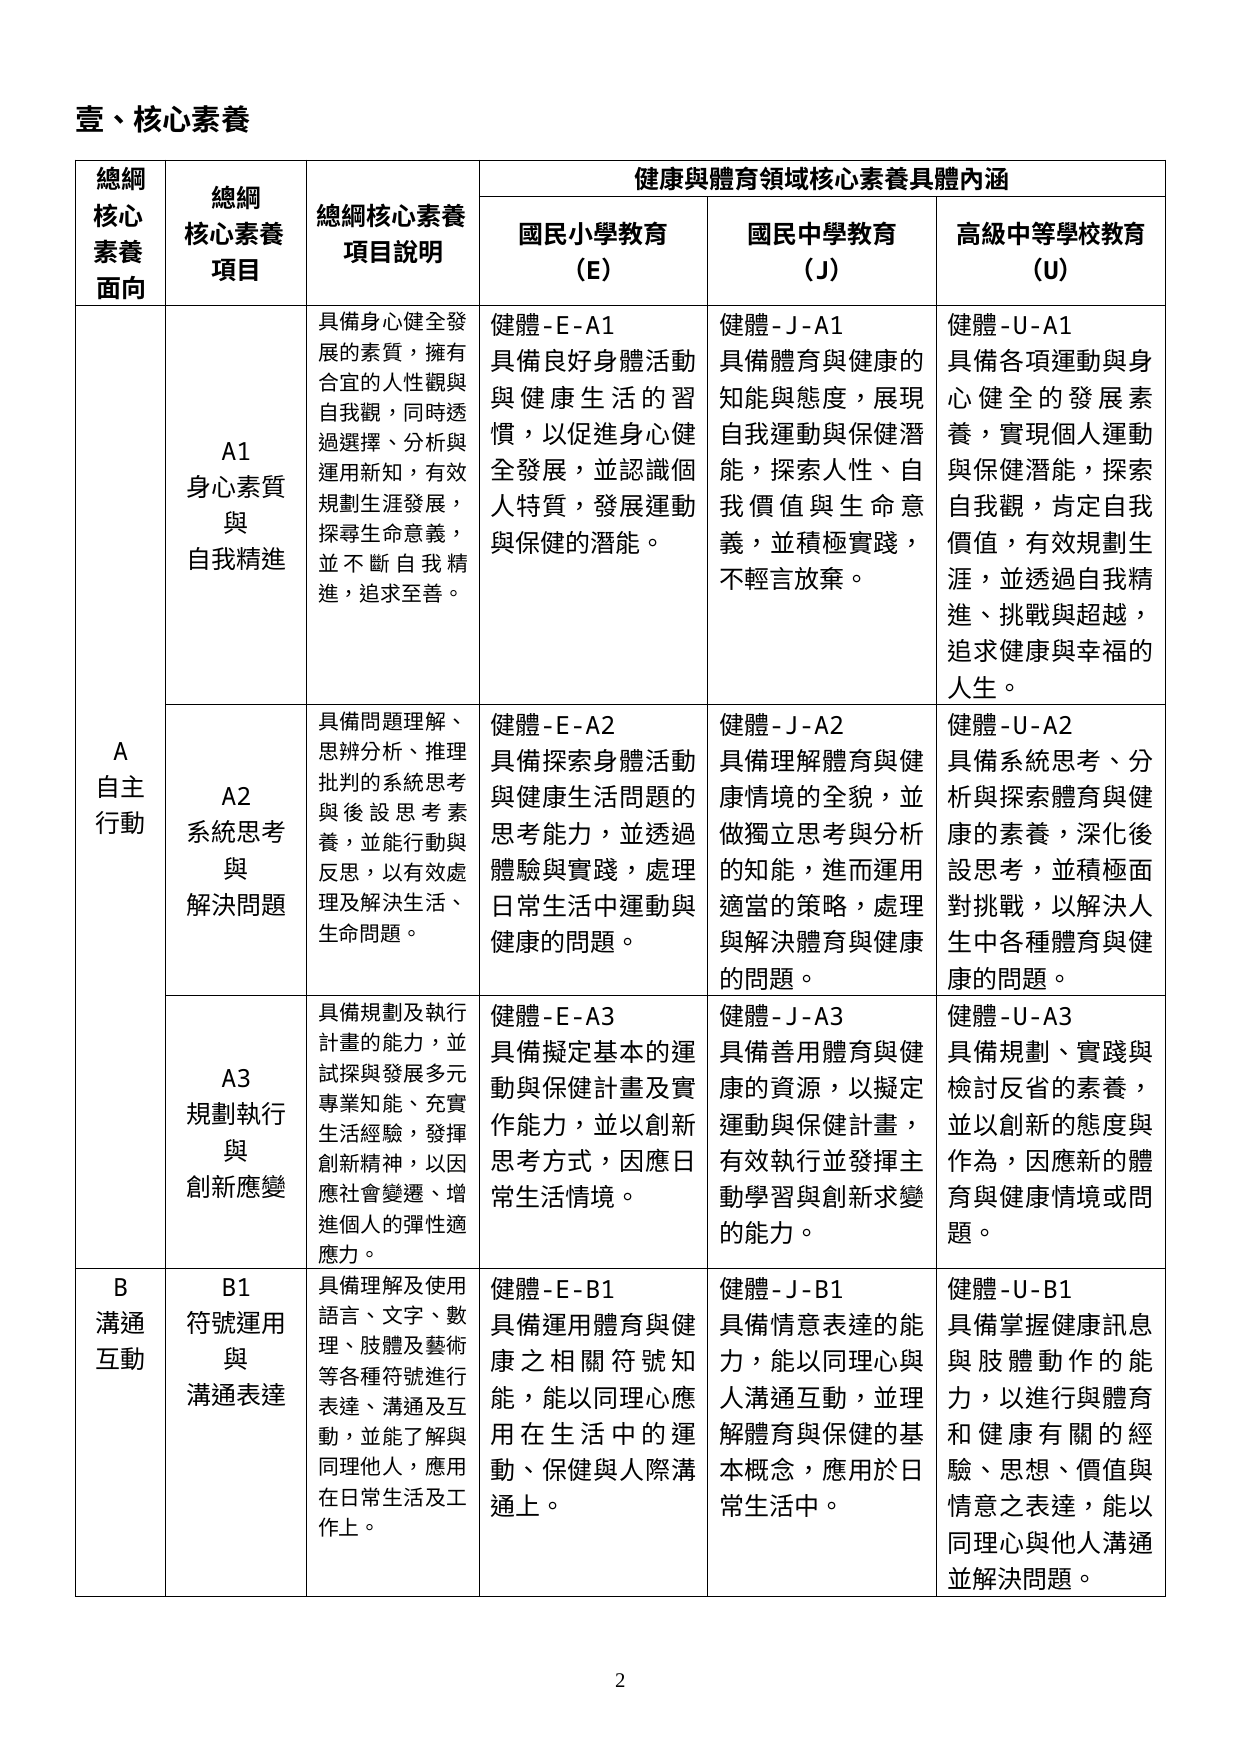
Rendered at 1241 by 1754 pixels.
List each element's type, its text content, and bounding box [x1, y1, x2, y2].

table_cell 國民小學教育 （E） [480, 197, 707, 305]
table_header 總綱核心素養 項目說明 [307, 161, 479, 305]
table_cell 具備規劃及執行計畫的能力，並試探與發展多元專業知能、充實生活經驗，發揮創新精神，以因應社會變遷、增進個人的彈性適應力。 [307, 996, 479, 1268]
table_cell A 自主 行動 [76, 306, 165, 1268]
table_cell 具備身心健全發展的素質，擁有合宜的人性觀與自我觀，同時透過選擇、分析與運用新知，有效規劃生涯發展，探尋生命意義，並不斷自我精進，追求至善。 [307, 306, 479, 704]
table_cell B1 符號運用 與 溝通表達 [166, 1269, 306, 1596]
table_cell 具備理解及使用語言、文字、數理、肢體及藝術等各種符號進行表達、溝通及互動，並能了解與同理他人，應用在日常生活及工作上。 [307, 1269, 479, 1596]
table_header 健康與體育領域核心素養具體內涵 [480, 161, 1165, 196]
table_cell 健體-U-A2 具備系統思考、分析與探索體育與健康的素養，深化後設思考，並積極面對挑戰，以解決人生中各種體育與健康的問題。 [937, 705, 1165, 995]
table_cell A1 身心素質 與 自我精進 [166, 306, 306, 704]
table_cell 健體-J-A2 具備理解體育與健康情境的全貌，並做獨立思考與分析的知能，進而運用適當的策略，處理與解決體育與健康的問題。 [708, 705, 936, 995]
table_cell 健體-U-B1 具備掌握健康訊息與肢體動作的能力，以進行與體育和健康有關的經驗、思想、價值與情意之表達，能以同理心與他人溝通並解決問題。 [937, 1269, 1165, 1596]
table_cell 健體-E-A1 具備良好身體活動與健康生活的習慣，以促進身心健全發展，並認識個人特質，發展運動與保健的潛能。 [480, 306, 707, 704]
table_header 總綱 核心素養 項目 [166, 161, 306, 305]
table_cell 健體-U-A3 具備規劃、實踐與檢討反省的素養，並以創新的態度與作為，因應新的體育與健康情境或問題。 [937, 996, 1165, 1268]
table_cell A2 系統思考 與 解決問題 [166, 705, 306, 995]
table_cell 健體-E-A2 具備探索身體活動與健康生活問題的思考能力，並透過體驗與實踐，處理日常生活中運動與健康的問題。 [480, 705, 707, 995]
table_cell 健體-J-A3 具備善用體育與健康的資源，以擬定運動與保健計畫，有效執行並發揮主動學習與創新求變的能力。 [708, 996, 936, 1268]
table_cell A3 規劃執行 與 創新應變 [166, 996, 306, 1268]
table_cell 國民中學教育 （J） [708, 197, 936, 305]
table_header 總綱 核心 素養 面向 [76, 161, 165, 305]
table_cell 健體-J-B1 具備情意表達的能力，能以同理心與人溝通互動，並理解體育與保健的基本概念，應用於日常生活中。 [708, 1269, 936, 1596]
table_cell 健體-U-A1 具備各項運動與身心健全的發展素養，實現個人運動與保健潛能，探索自我觀，肯定自我價值，有效規劃生涯，並透過自我精進、挑戰與超越，追求健康與幸福的人生。 [937, 306, 1165, 704]
table_cell 具備問題理解、思辨分析、推理批判的系統思考與後設思考素養，並能行動與反思，以有效處理及解決生活、生命問題。 [307, 705, 479, 995]
table_cell 健體-E-B1 具備運用體育與健康之相關符號知能，能以同理心應用在生活中的運動、保健與人際溝通上。 [480, 1269, 707, 1596]
table_cell 健體-J-A1 具備體育與健康的知能與態度，展現自我運動與保健潛能，探索人性、自我價值與生命意義，並積極實踐，不輕言放棄。 [708, 306, 936, 704]
table_cell B 溝通 互動 [76, 1269, 165, 1596]
table_cell 健體-E-A3 具備擬定基本的運動與保健計畫及實作能力，並以創新思考方式，因應日常生活情境。 [480, 996, 707, 1268]
table_cell 高級中等學校教育 （U） [937, 197, 1165, 305]
text 壹、核心素養 [75, 97, 1165, 139]
